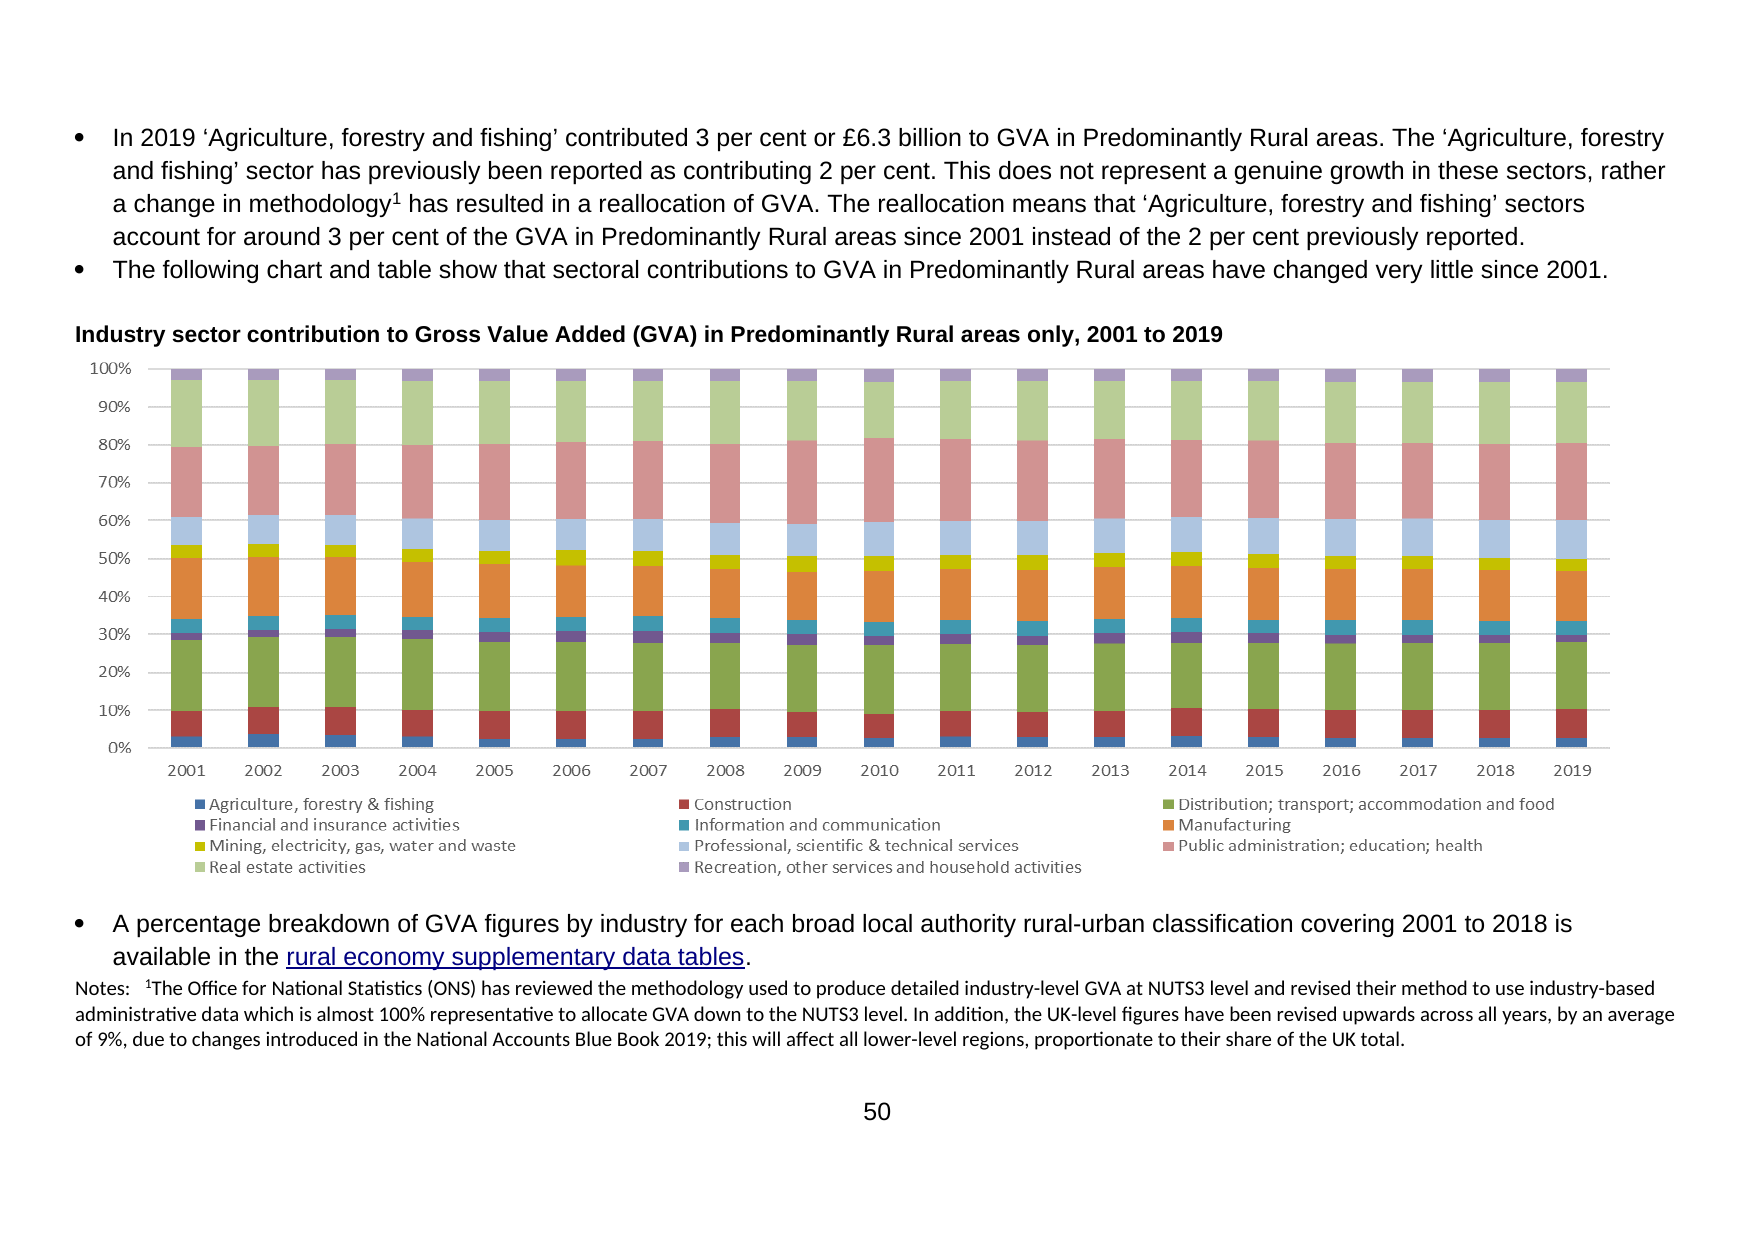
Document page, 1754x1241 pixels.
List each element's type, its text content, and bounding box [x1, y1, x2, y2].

list In 2019 ‘Agriculture, forestry and fishing’ contributed 3 per cent or £6.3 billion to GVA in Predominantly Rural areas. The ‘Agriculture, forestry and fishing’ sector has previously been reported as contributing 2 per cent. This does not represent a genuine growth in these sectors, rather a change in methodology1 has resulted in a reallocation of GVA. The reallocation means that ‘Agriculture, forestry and fishing’ sectors account for around 3 per cent of the GVA in Predominantly Rural areas since 2001 instead of the 2 per cent previously reported. [75, 123, 1679, 251]
list Industry sector contribution to Gross Value Added (GVA) in Predominantly Rural areas only, 2001 to 2019 [75, 321, 1679, 347]
text Notes: 1The Office for National Statistics (ONS) has reviewed the methodology used to produce detailed industry-level GVA at NUTS3 level and revised their method to use industry-based administrative data which is almost 100% representative to allocate GVA down to the NUTS3 level. In addition, the UK-level figures have been revised upwards across all years, by an average of 9%, due to changes introduced in the National Accounts Blue Book 2019; this will affect all lower-level regions, proportionate to their share of the UK total. [75, 975, 1679, 1052]
list The following chart and table show that sectoral contributions to GVA in Predominantly Rural areas have changed very little since 2001. [75, 255, 1679, 284]
list A percentage breakdown of GVA figures by industry for each broad local authority rural-urban classification covering 2001 to 2018 is available in the rural economy supplementary data tables. [75, 909, 1679, 971]
